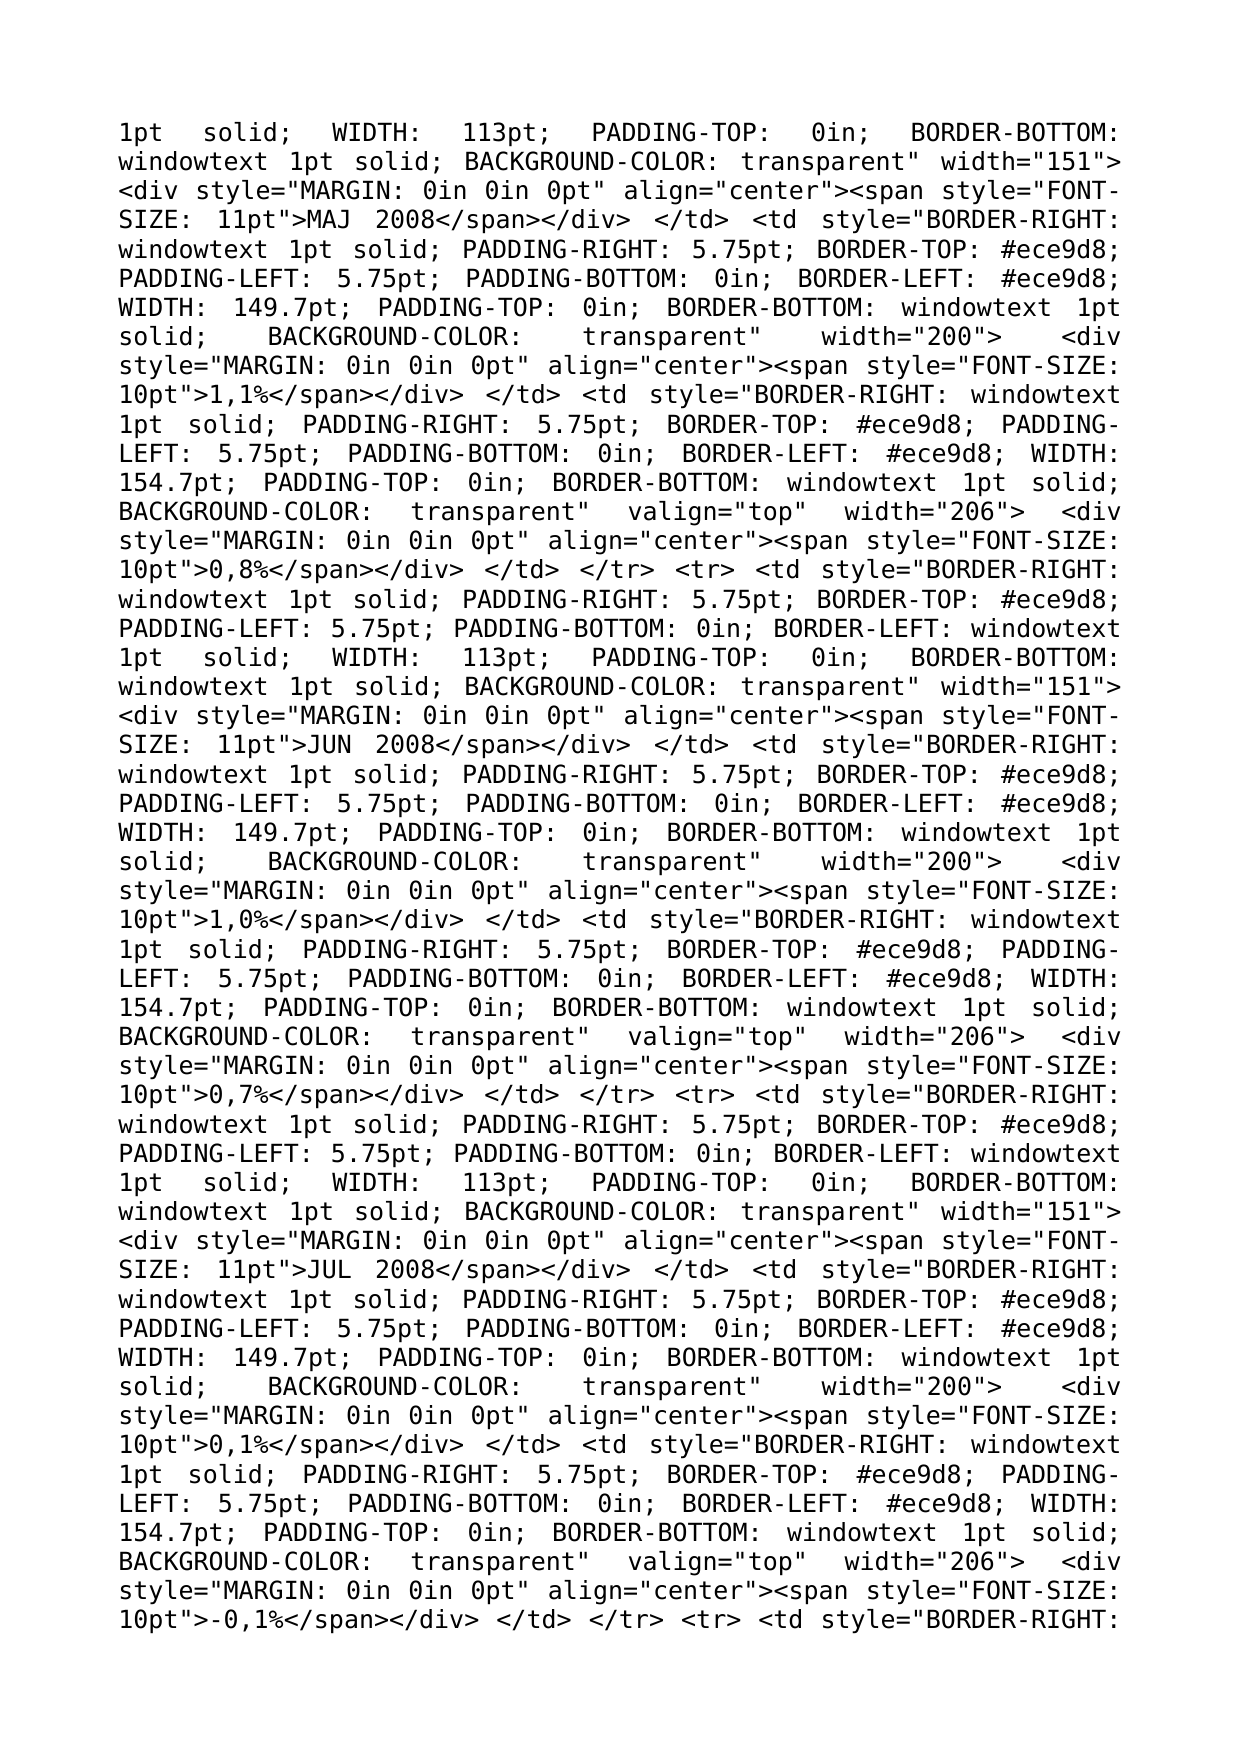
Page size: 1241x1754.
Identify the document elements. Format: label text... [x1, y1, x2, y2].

text 1pt solid; WIDTH: 113pt; PADDING-TOP: 0in; BORDER-BOTTOM: windowtext 1pt solid; BACKGROUND-COLOR: transparent" width="151"> <div style="MARGIN: 0in 0in 0pt" align="center"><span style="FONT-SIZE: 11pt">MAJ 2008</span></div> </td> <td style="BORDER-RIGHT: windowtext 1pt solid; PADDING-RIGHT: 5.75pt; BORDER-TOP: #ece9d8; PADDING-LEFT: 5.75pt; PADDING-BOTTOM: 0in; BORDER-LEFT: #ece9d8; WIDTH: 149.7pt; PADDING-TOP: 0in; BORDER-BOTTOM: windowtext 1pt solid; BACKGROUND-COLOR: transparent" width="200"> <div style="MARGIN: 0in 0in 0pt" align="center"><span style="FONT-SIZE: 10pt">1,1%</span></div> </td> <td style="BORDER-RIGHT: windowtext 1pt solid; PADDING-RIGHT: 5.75pt; BORDER-TOP: #ece9d8; PADDING-LEFT: 5.75pt; PADDING-BOTTOM: 0in; BORDER-LEFT: #ece9d8; WIDTH: 154.7pt; PADDING-TOP: 0in; BORDER-BOTTOM: windowtext 1pt solid; BACKGROUND-COLOR: transparent" valign="top" width="206"> <div style="MARGIN: 0in 0in 0pt" align="center"><span style="FONT-SIZE: 10pt">0,8%</span></div> </td> </tr> <tr> <td style="BORDER-RIGHT: windowtext 1pt solid; PADDING-RIGHT: 5.75pt; BORDER-TOP: #ece9d8; PADDING-LEFT: 5.75pt; PADDING-BOTTOM: 0in; BORDER-LEFT: windowtext 1pt solid; WIDTH: 113pt; PADDING-TOP: 0in; BORDER-BOTTOM: windowtext 1pt solid; BACKGROUND-COLOR: transparent" width="151"> <div style="MARGIN: 0in 0in 0pt" align="center"><span style="FONT-SIZE: 11pt">JUN 2008</span></div> </td> <td style="BORDER-RIGHT: windowtext 1pt solid; PADDING-RIGHT: 5.75pt; BORDER-TOP: #ece9d8; PADDING-LEFT: 5.75pt; PADDING-BOTTOM: 0in; BORDER-LEFT: #ece9d8; WIDTH: 149.7pt; PADDING-TOP: 0in; BORDER-BOTTOM: windowtext 1pt solid; BACKGROUND-COLOR: transparent" width="200"> <div style="MARGIN: 0in 0in 0pt" align="center"><span style="FONT-SIZE: 10pt">1,0%</span></div> </td> <td style="BORDER-RIGHT: windowtext 1pt solid; PADDING-RIGHT: 5.75pt; BORDER-TOP: #ece9d8; PADDING-LEFT: 5.75pt; PADDING-BOTTOM: 0in; BORDER-LEFT: #ece9d8; WIDTH: 154.7pt; PADDING-TOP: 0in; BORDER-BOTTOM: windowtext 1pt solid; BACKGROUND-COLOR: transparent" valign="top" width="206"> <div style="MARGIN: 0in 0in 0pt" align="center"><span style="FONT-SIZE: 10pt">0,7%</span></div> </td> </tr> <tr> <td style="BORDER-RIGHT: windowtext 1pt solid; PADDING-RIGHT: 5.75pt; BORDER-TOP: #ece9d8; PADDING-LEFT: 5.75pt; PADDING-BOTTOM: 0in; BORDER-LEFT: windowtext 1pt solid; WIDTH: 113pt; PADDING-TOP: 0in; BORDER-BOTTOM: windowtext 1pt solid; BACKGROUND-COLOR: transparent" width="151"> <div style="MARGIN: 0in 0in 0pt" align="center"><span style="FONT-SIZE: 11pt">JUL 2008</span></div> </td> <td style="BORDER-RIGHT: windowtext 1pt solid; PADDING-RIGHT: 5.75pt; BORDER-TOP: #ece9d8; PADDING-LEFT: 5.75pt; PADDING-BOTTOM: 0in; BORDER-LEFT: #ece9d8; WIDTH: 149.7pt; PADDING-TOP: 0in; BORDER-BOTTOM: windowtext 1pt solid; BACKGROUND-COLOR: transparent" width="200"> <div style="MARGIN: 0in 0in 0pt" align="center"><span style="FONT-SIZE: 10pt">0,1%</span></div> </td> <td style="BORDER-RIGHT: windowtext 1pt solid; PADDING-RIGHT: 5.75pt; BORDER-TOP: #ece9d8; PADDING-LEFT: 5.75pt; PADDING-BOTTOM: 0in; BORDER-LEFT: #ece9d8; WIDTH: 154.7pt; PADDING-TOP: 0in; BORDER-BOTTOM: windowtext 1pt solid; BACKGROUND-COLOR: transparent" valign="top" width="206"> <div style="MARGIN: 0in 0in 0pt" align="center"><span style="FONT-SIZE: 10pt">-0,1%</span></div> </td> </tr> <tr> <td style="BORDER-RIGHT: [118, 118, 1122, 1635]
